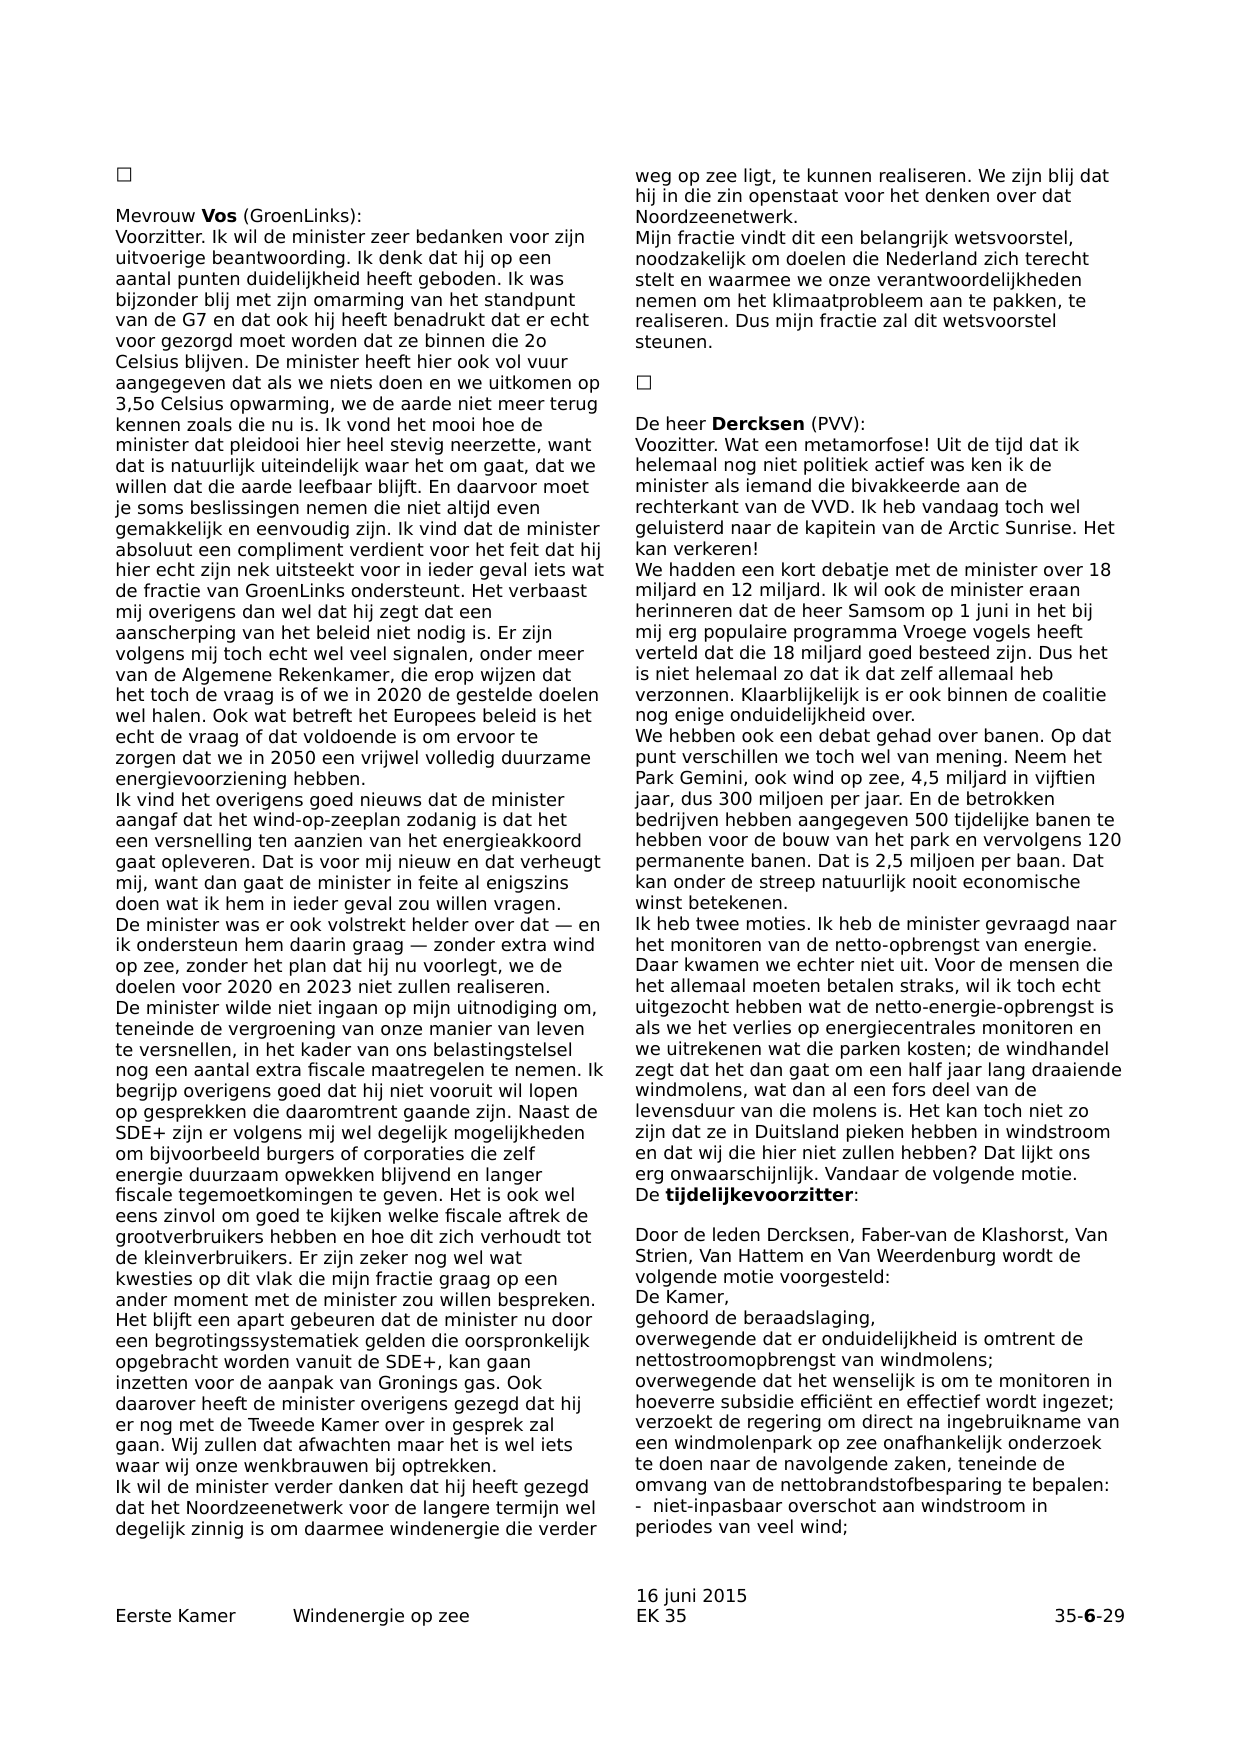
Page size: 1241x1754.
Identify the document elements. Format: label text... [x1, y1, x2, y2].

text Ik vind het overigens goed nieuws dat de minister aangaf dat het wind-op-zeeplan zodanig is dat het een versnelling ten aanzien van het energieakkoord gaat opleveren. Dat is voor mij nieuw en dat verheugt mij, want dan gaat de minister in feite al enigszins doen wat ik hem in ieder geval zou willen vragen. [115, 789, 605, 914]
text verzoekt de regering om direct na ingebruikname van een windmolenpark op zee onafhankelijk onderzoek te doen naar de navolgende zaken, teneinde de omvang van de nettobrandstofbesparing te bepalen: [635, 1412, 1125, 1496]
text Mevrouw Vos (GroenLinks): [115, 206, 605, 227]
list niet-inpasbaar overschot aan windstroom in periodes van veel wind; [635, 1496, 1125, 1537]
text We hadden een kort debatje met de minister over 18 miljard en 12 miljard. Ik wil ook de minister eraan herinneren dat de heer Samsom op 1 juni in het bij mij erg populaire programma Vroege vogels heeft verteld dat die 18 miljard goed besteed zijn. Dus het is niet helemaal zo dat ik dat zelf allemaal heb verzonnen. Klaarblijkelijk is er ook binnen de coalitie nog enige onduidelijkheid over. [635, 559, 1125, 726]
text Ik wil de minister verder danken dat hij heeft gezegd dat het Noordzeenetwerk voor de langere termijn wel degelijk zinnig is om daarmee windenergie die verder [115, 1477, 605, 1539]
text ⬜ [115, 165, 605, 186]
text Voozitter. Wat een metamorfose! Uit de tijd dat ik helemaal nog niet politiek actief was ken ik de minister als iemand die bivakkeerde aan de rechterkant van de VVD. Ik heb vandaag toch wel geluisterd naar de kapitein van de Arctic Sunrise. Het kan verkeren! [635, 434, 1125, 559]
text De minister wilde niet ingaan op mijn uitnodiging om, teneinde de vergroening van onze manier van leven te versnellen, in het kader van ons belastingstelsel nog een aantal extra fiscale maatregelen te nemen. Ik begrijp overigens goed dat hij niet vooruit wil lopen op gesprekken die daaromtrent gaande zijn. Naast de SDE+ zijn er volgens mij wel degelijk mogelijkheden om bijvoorbeeld burgers of corporaties die zelf energie duurzaam opwekken blijvend en langer fiscale tegemoetkomingen te geven. Het is ook wel eens zinvol om goed te kijken welke fiscale aftrek de grootverbruikers hebben en hoe dit zich verhoudt tot de kleinverbruikers. Er zijn zeker nog wel wat kwesties op dit vlak die mijn fractie graag op een ander moment met de minister zou willen bespreken. [115, 998, 605, 1310]
text Ik heb twee moties. Ik heb de minister gevraagd naar het monitoren van de netto-opbrengst van energie. Daar kwamen we echter niet uit. Voor de mensen die het allemaal moeten betalen straks, wil ik toch echt uitgezocht hebben wat de netto-energie-opbrengst is als we het verlies op energiecentrales monitoren en we uitrekenen wat die parken kosten; de windhandel zegt dat het dan gaat om een half jaar lang draaiende windmolens, wat dan al een fors deel van de levensduur van die molens is. Het kan toch niet zo zijn dat ze in Duitsland pieken hebben in windstroom en dat wij die hier niet zullen hebben? Dat lijkt ons erg onwaarschijnlijk. Vandaar de volgende motie. [635, 913, 1125, 1184]
text Voorzitter. Ik wil de minister zeer bedanken voor zijn uitvoerige beantwoording. Ik denk dat hij op een aantal punten duidelijkheid heeft geboden. Ik was bijzonder blij met zijn omarming van het standpunt van de G7 en dat ook hij heeft benadrukt dat er echt voor gezorgd moet worden dat ze binnen die 2o Celsius blijven. De minister heeft hier ook vol vuur aangegeven dat als we niets doen en we uitkomen op 3,5o Celsius opwarming, we de aarde niet meer terug kennen zoals die nu is. Ik vond het mooi hoe de minister dat pleidooi hier heel stevig neerzette, want dat is natuurlijk uiteindelijk waar het om gaat, dat we willen dat die aarde leefbaar blijft. En daarvoor moet je soms beslissingen nemen die niet altijd even gemakkelijk en eenvoudig zijn. Ik vind dat de minister absoluut een compliment verdient voor het feit dat hij hier echt zijn nek uitsteekt voor in ieder geval iets wat de fractie van GroenLinks ondersteunt. Het verbaast mij overigens dan wel dat hij zegt dat een aanscherping van het beleid niet nodig is. Er zijn volgens mij toch echt wel veel signalen, onder meer van de Algemene Rekenkamer, die erop wijzen dat het toch de vraag is of we in 2020 de gestelde doelen wel halen. Ook wat betreft het Europees beleid is het echt de vraag of dat voldoende is om ervoor te zorgen dat we in 2050 een vrijwel volledig duurzame energievoorziening hebben. [115, 227, 605, 789]
text Het blijft een apart gebeuren dat de minister nu door een begrotingssystematiek gelden die oorspronkelijk opgebracht worden vanuit de SDE+, kan gaan inzetten voor de aanpak van Gronings gas. Ook daarover heeft de minister overigens gezegd dat hij er nog met de Tweede Kamer over in gesprek zal gaan. Wij zullen dat afwachten maar het is wel iets waar wij onze wenkbrauwen bij optrekken. [115, 1310, 605, 1477]
text We hebben ook een debat gehad over banen. Op dat punt verschillen we toch wel van mening. Neem het Park Gemini, ook wind op zee, 4,5 miljard in vijftien jaar, dus 300 miljoen per jaar. En de betrokken bedrijven hebben aangegeven 500 tijdelijke banen te hebben voor de bouw van het park en vervolgens 120 permanente banen. Dat is 2,5 miljoen per baan. Dat kan onder de streep natuurlijk nooit economische winst betekenen. [635, 726, 1125, 913]
text De heer Dercksen (PVV): [635, 413, 1125, 434]
text De Kamer, [635, 1287, 1125, 1308]
text De minister was er ook volstrekt helder over dat — en ik ondersteun hem daarin graag — zonder extra wind op zee, zonder het plan dat hij nu voorlegt, we de doelen voor 2020 en 2023 niet zullen realiseren. [115, 914, 605, 998]
text weg op zee ligt, te kunnen realiseren. We zijn blij dat hij in die zin openstaat voor het denken over dat Noordzeenetwerk. [635, 165, 1125, 228]
text Mijn fractie vindt dit een belangrijk wetsvoorstel, noodzakelijk om doelen die Nederland zich terecht stelt en waarmee we onze verantwoordelijkheden nemen om het klimaatprobleem aan te pakken, te realiseren. Dus mijn fractie zal dit wetsvoorstel steunen. [635, 228, 1125, 353]
text overwegende dat het wenselijk is om te monitoren in hoeverre subsidie efficiënt en effectief wordt ingezet; [635, 1371, 1125, 1412]
text gehoord de beraadslaging, [635, 1308, 1125, 1329]
text Door de leden Dercksen, Faber-van de Klashorst, Van Strien, Van Hattem en Van Weerdenburg wordt de volgende motie voorgesteld: [635, 1225, 1125, 1287]
text overwegende dat er onduidelijkheid is omtrent de nettostroomopbrengst van windmolens; [635, 1329, 1125, 1371]
text De tijdelijkevoorzitter: [635, 1184, 1125, 1205]
text ⬜ [635, 373, 1125, 393]
